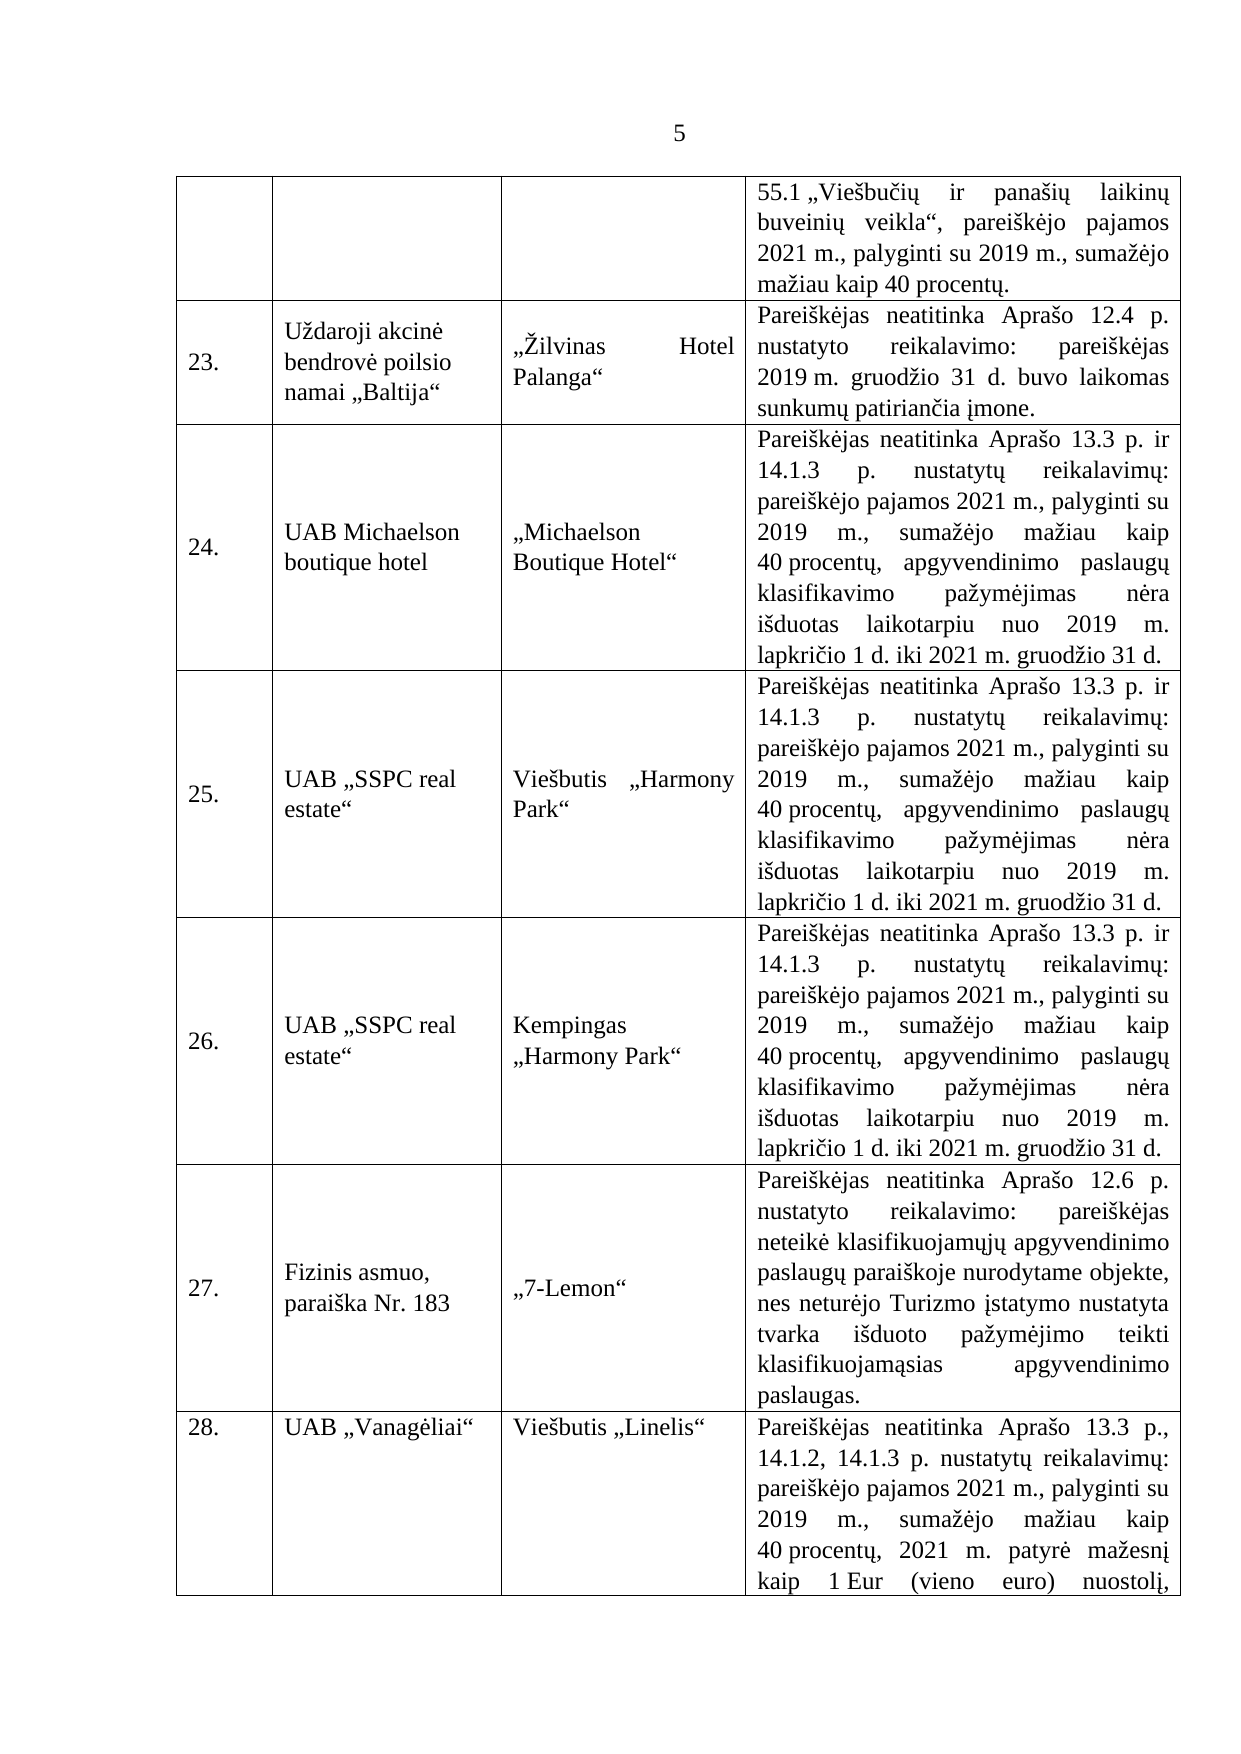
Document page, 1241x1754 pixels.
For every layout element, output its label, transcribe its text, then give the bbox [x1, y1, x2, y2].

table_cell „Michaelson Boutique Hotel“ [502, 425, 745, 670]
table_cell Viešbutis „Linelis“ [502, 1412, 745, 1594]
table_cell Pareiškėjas neatitinka Aprašo 13.3 p., 14.1.2, 14.1.3 p. nustatytų reikalavimų: pareiškėjo pajamos 2021 m., palyginti su 2019 m., sumažėjo mažiau kaip 40 procentų, 2021 m. patyrė mažesnį kaip 1 Eur (vieno euro) nuostolį, [746, 1412, 1180, 1594]
table_cell Kempingas „Harmony Park“ [502, 918, 745, 1164]
table_cell Pareiškėjas neatitinka Aprašo 12.6 p. nustatyto reikalavimo: pareiškėjas neteikė klasifikuojamųjų apgyvendinimo paslaugų paraiškoje nurodytame objekte, nes neturėjo Turizmo įstatymo nustatyta tvarka išduoto pažymėjimo teikti klasifikuojamąsias apgyvendinimo paslaugas. [746, 1165, 1180, 1411]
table_cell UAB Michaelson boutique hotel [273, 425, 501, 670]
table_cell UAB „SSPC real estate“ [273, 671, 501, 917]
table_cell [273, 177, 501, 299]
table_cell 55.1 „Viešbučių ir panašių laikinų buveinių veikla“, pareiškėjo pajamos 2021 m., palyginti su 2019 m., sumažėjo mažiau kaip 40 procentų. [746, 177, 1180, 299]
table_cell 26. [177, 918, 272, 1164]
table_cell Viešbutis „Harmony Park“ [502, 671, 745, 917]
table_cell Pareiškėjas neatitinka Aprašo 12.4 p. nustatyto reikalavimo: pareiškėjas 2019 m. gruodžio 31 d. buvo laikomas sunkumų patiriančia įmone. [746, 301, 1180, 423]
table_cell 23. [177, 301, 272, 423]
table_cell UAB „Vanagėliai“ [273, 1412, 501, 1594]
table_cell [177, 177, 272, 299]
table_cell Pareiškėjas neatitinka Aprašo 13.3 p. ir 14.1.3 p. nustatytų reikalavimų: pareiškėjo pajamos 2021 m., palyginti su 2019 m., sumažėjo mažiau kaip 40 procentų, apgyvendinimo paslaugų klasifikavimo pažymėjimas nėra išduotas laikotarpiu nuo 2019 m. lapkričio 1 d. iki 2021 m. gruodžio 31 d. [746, 671, 1180, 917]
table_cell Uždaroji akcinė bendrovė poilsio namai „Baltija“ [273, 301, 501, 423]
table_cell 25. [177, 671, 272, 917]
table_cell 24. [177, 425, 272, 670]
table_cell Pareiškėjas neatitinka Aprašo 13.3 p. ir 14.1.3 p. nustatytų reikalavimų: pareiškėjo pajamos 2021 m., palyginti su 2019 m., sumažėjo mažiau kaip 40 procentų, apgyvendinimo paslaugų klasifikavimo pažymėjimas nėra išduotas laikotarpiu nuo 2019 m. lapkričio 1 d. iki 2021 m. gruodžio 31 d. [746, 918, 1180, 1164]
table_cell 27. [177, 1165, 272, 1411]
table_cell „7-Lemon“ [502, 1165, 745, 1411]
table_cell [502, 177, 745, 299]
table_cell UAB „SSPC real estate“ [273, 918, 501, 1164]
table_cell Pareiškėjas neatitinka Aprašo 13.3 p. ir 14.1.3 p. nustatytų reikalavimų: pareiškėjo pajamos 2021 m., palyginti su 2019 m., sumažėjo mažiau kaip 40 procentų, apgyvendinimo paslaugų klasifikavimo pažymėjimas nėra išduotas laikotarpiu nuo 2019 m. lapkričio 1 d. iki 2021 m. gruodžio 31 d. [746, 425, 1180, 670]
table_cell 28. [177, 1412, 272, 1594]
table_cell Fizinis asmuo, paraiška Nr. 183 [273, 1165, 501, 1411]
table_cell „Žilvinas Hotel Palanga“ [502, 301, 745, 423]
